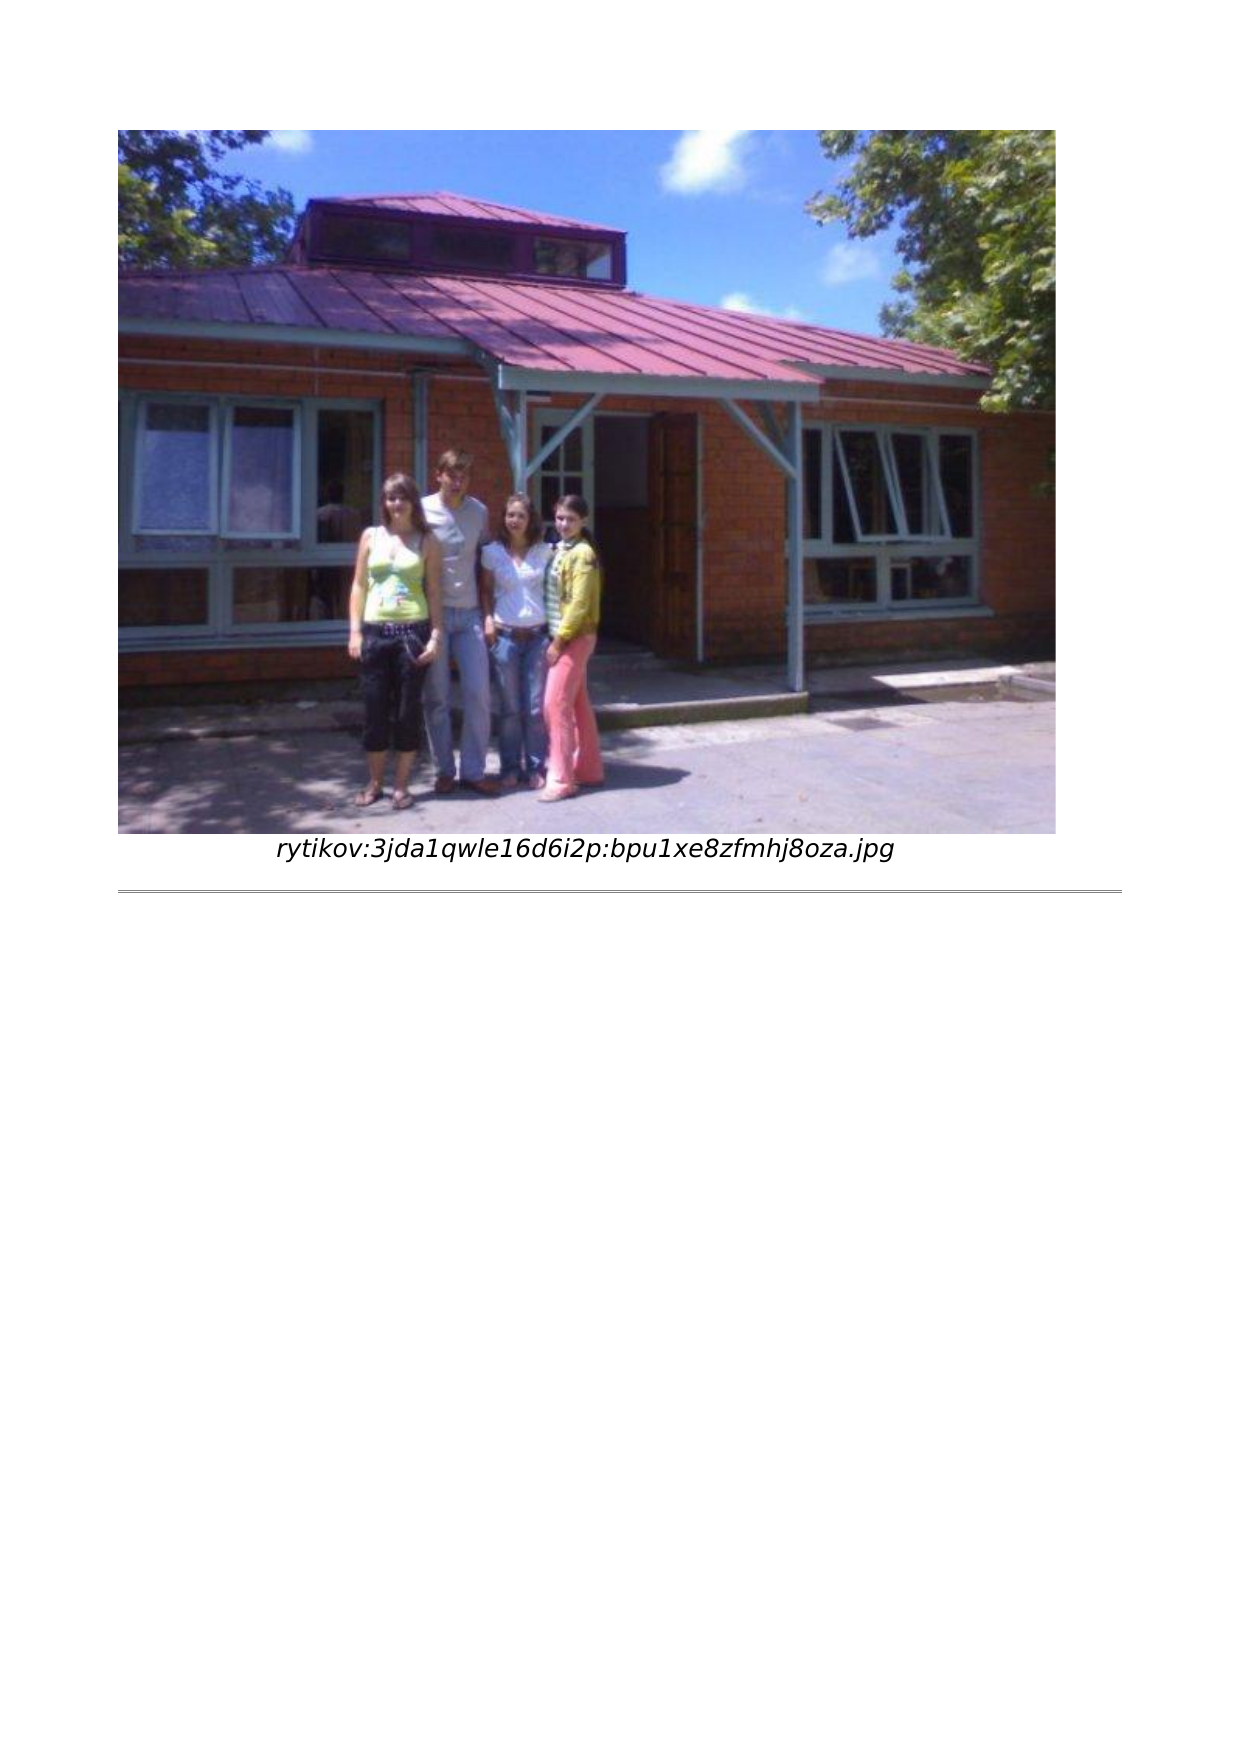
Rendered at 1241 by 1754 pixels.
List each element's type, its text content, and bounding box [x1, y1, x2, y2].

picture [118, 130, 1056, 834]
text rytikov:3jda1qwle16d6i2p:bpu1xe8zfmhj8oza.jpg [118, 834, 1056, 863]
